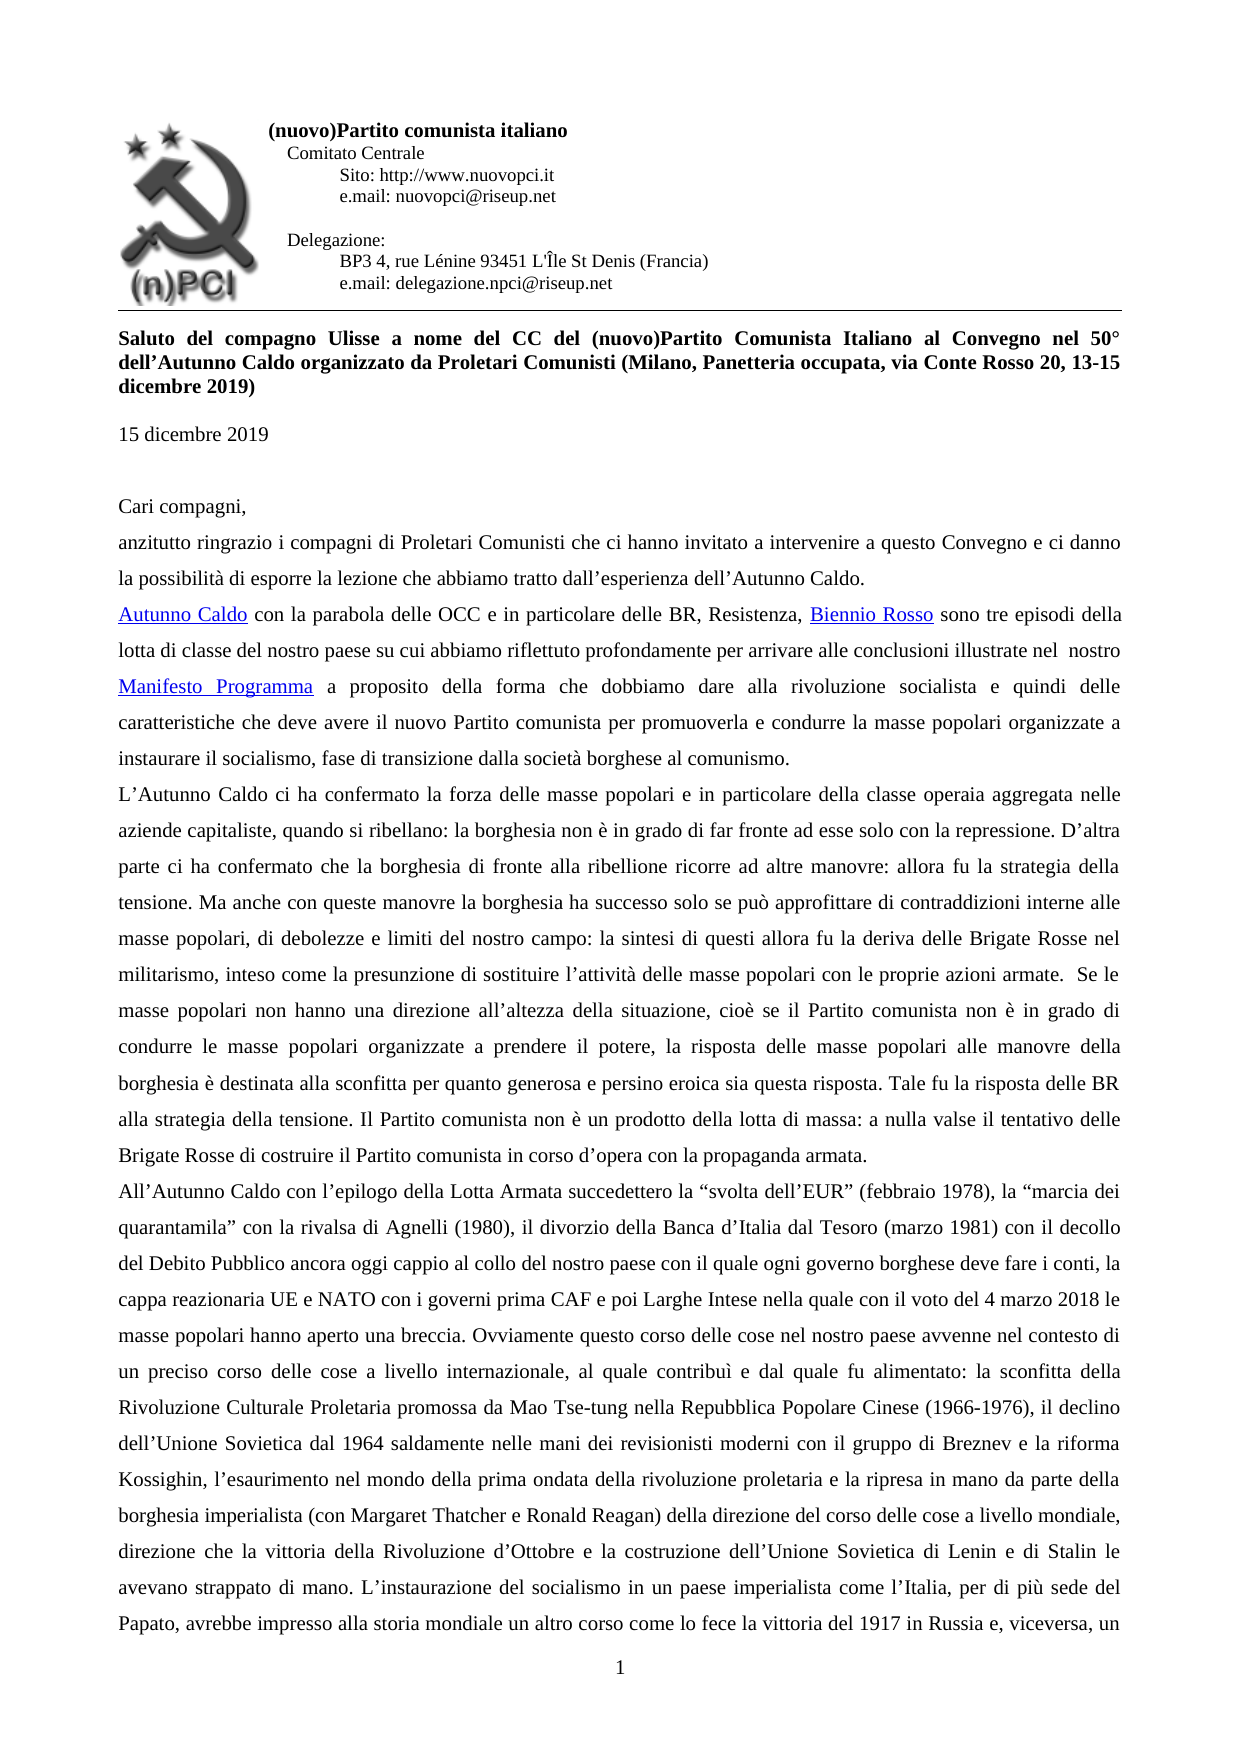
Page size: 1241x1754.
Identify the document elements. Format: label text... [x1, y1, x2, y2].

text Delegazione: [287, 228, 1122, 250]
text Autunno Caldo con la parabola delle OCC e in particolare delle BR, Resistenza, Biennio Rosso sono tre episodi della lotta di classe del nostro paese su cui abbiamo riflettuto profondamente per arrivare alle conclusioni illustrate nel nostro Manifesto Programma a proposito della forma che dobbiamo dare alla rivoluzione socialista e quindi delle caratteristiche che deve avere il nuovo Partito comunista per promuoverla e condurre la masse popolari organizzate a instaurare il socialismo, fase di transizione dalla società borghese al comunismo. [118, 602, 1122, 770]
text All’Autunno Caldo con l’epilogo della Lotta Armata succedettero la “svolta dell’EUR” (febbraio 1978), la “marcia dei quarantamila” con la rivalsa di Agnelli (1980), il divorzio della Banca d’Italia dal Tesoro (marzo 1981) con il decollo del Debito Pubblico ancora oggi cappio al collo del nostro paese con il quale ogni governo borghese deve fare i conti, la cappa reazionaria UE e NATO con i governi prima CAF e poi Larghe Intese nella quale con il voto del 4 marzo 2018 le masse popolari hanno aperto una breccia. Ovviamente questo corso delle cose nel nostro paese avvenne nel contesto di un preciso corso delle cose a livello internazionale, al quale contribuì e dal quale fu alimentato: la sconfitta della Rivoluzione Culturale Proletaria promossa da Mao Tse-tung nella Repubblica Popolare Cinese (1966-1976), il declino dell’Unione Sovietica dal 1964 saldamente nelle mani dei revisionisti moderni con il gruppo di Breznev e la riforma Kossighin, l’esaurimento nel mondo della prima ondata della rivoluzione proletaria e la ripresa in mano da parte della borghesia imperialista (con Margaret Thatcher e Ronald Reagan) della direzione del corso delle cose a livello mondiale, direzione che la vittoria della Rivoluzione d’Ottobre e la costruzione dell’Unione Sovietica di Lenin e di Stalin le avevano strappato di mano. L’instaurazione del socialismo in un paese imperialista come l’Italia, per di più sede del Papato, avrebbe impresso alla storia mondiale un altro corso come lo fece la vittoria del 1917 in Russia e, viceversa, un [118, 1179, 1122, 1635]
text BP3 4, rue Lénine 93451 L'Île St Denis (Francia) [339, 250, 1122, 272]
text anzitutto ringrazio i compagni di Proletari Comunisti che ci hanno invitato a intervenire a questo Convegno e ci danno la possibilità di esporre la lezione che abbiamo tratto dall’esperienza dell’Autunno Caldo. [118, 530, 1122, 590]
text Cari compagni, [118, 494, 1122, 518]
text e.mail: nuovopci@riseup.net [339, 185, 1122, 207]
text Sito: http://www.nuovopci.it [339, 164, 1122, 185]
picture [118, 119, 259, 306]
text Saluto del compagno Ulisse a nome del CC del (nuovo)Partito Comunista Italiano al Convegno nel 50° dell’Autunno Caldo organizzato da Proletari Comunisti (Milano, Panetteria occupata, via Conte Rosso 20, 13-15 dicembre 2019) [118, 326, 1122, 398]
text Comitato Centrale [287, 142, 1122, 164]
text L’Autunno Caldo ci ha confermato la forza delle masse popolari e in particolare della classe operaia aggregata nelle aziende capitaliste, quando si ribellano: la borghesia non è in grado di far fronte ad esse solo con la repressione. D’altra parte ci ha confermato che la borghesia di fronte alla ribellione ricorre ad altre manovre: allora fu la strategia della tensione. Ma anche con queste manovre la borghesia ha successo solo se può approfittare di contraddizioni interne alle masse popolari, di debolezze e limiti del nostro campo: la sintesi di questi allora fu la deriva delle Brigate Rosse nel militarismo, inteso come la presunzione di sostituire l’attività delle masse popolari con le proprie azioni armate. Se le masse popolari non hanno una direzione all’altezza della situazione, cioè se il Partito comunista non è in grado di condurre le masse popolari organizzate a prendere il potere, la risposta delle masse popolari alle manovre della borghesia è destinata alla sconfitta per quanto generosa e persino eroica sia questa risposta. Tale fu la risposta delle BR alla strategia della tensione. Il Partito comunista non è un prodotto della lotta di massa: a nulla valse il tentativo delle Brigate Rosse di costruire il Partito comunista in corso d’opera con la propaganda armata. [118, 782, 1122, 1167]
text (nuovo)Partito comunista italiano [268, 118, 1122, 142]
text 15 dicembre 2019 [118, 422, 1122, 446]
text e.mail: delegazione.npci@riseup.net [339, 272, 1122, 293]
